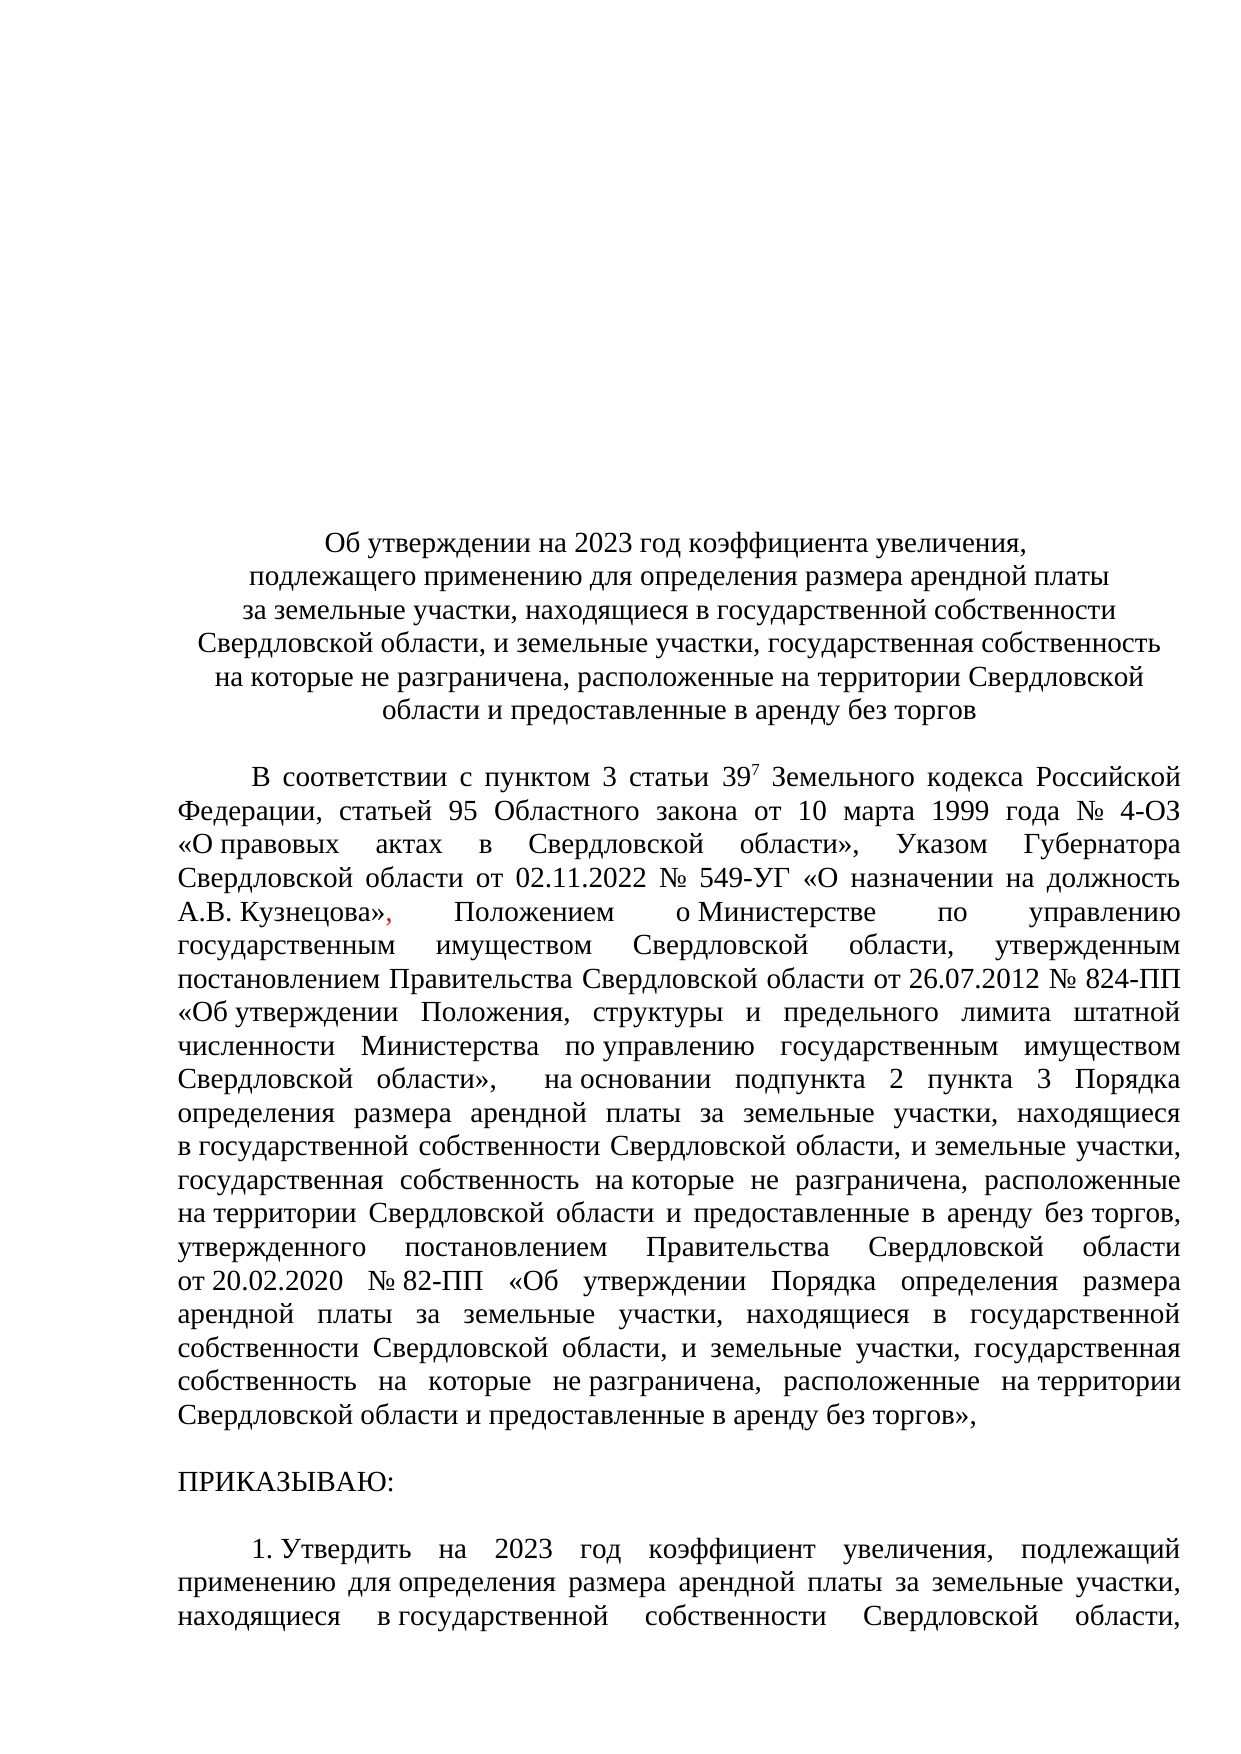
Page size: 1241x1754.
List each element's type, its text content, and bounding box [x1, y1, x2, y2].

text В соответствии с пунктом 3 статьи 397 Земельного кодекса Российской Федерации, статьей 95 Областного закона от 10 марта 1999 года № 4-ОЗ «О правовых актах в Свердловской области», Указом Губернатора Свердловской области от 02.11.2022 № 549-УГ «О назначении на должность А.В. Кузнецова», Положением о Министерстве по управлению государственным имуществом Свердловской области, утвержденным постановлением Правительства Свердловской области от 26.07.2012 № 824-ПП «Об утверждении Положения, структуры и предельного лимита штатной численности Министерства по управлению государственным имуществом Свердловской области», на основании подпункта 2 пункта 3 Порядка определения размера арендной платы за земельные участки, находящиеся в государственной собственности Свердловской области, и земельные участки, государственная собственность на которые не разграничена, расположенные на территории Свердловской области и предоставленные в аренду без торгов, утвержденного постановлением Правительства Свердловской области от 20.02.2020 № 82-ПП «Об утверждении Порядка определения размера арендной платы за земельные участки, находящиеся в государственной собственности Свердловской области, и земельные участки, государственная собственность на которые не разграничена, расположенные на территории Свердловской области и предоставленные в аренду без торгов», [177, 759, 1181, 1430]
text подлежащего применению для определения размера арендной платы за земельные участки, находящиеся в государственной собственности Свердловской области, и земельные участки, государственная собственность на которые не разграничена, расположенные на территории Свердловской области и предоставленные в аренду без торгов [177, 558, 1181, 726]
text Об утверждении на 2023 год коэффициента увеличения, [177, 525, 1181, 558]
text 1. Утвердить на 2023 год коэффициент увеличения, подлежащий применению для определения размера арендной платы за земельные участки, находящиеся в государственной собственности Свердловской области, [177, 1531, 1181, 1632]
text ПРИКАЗЫВАЮ: [177, 1464, 1181, 1497]
